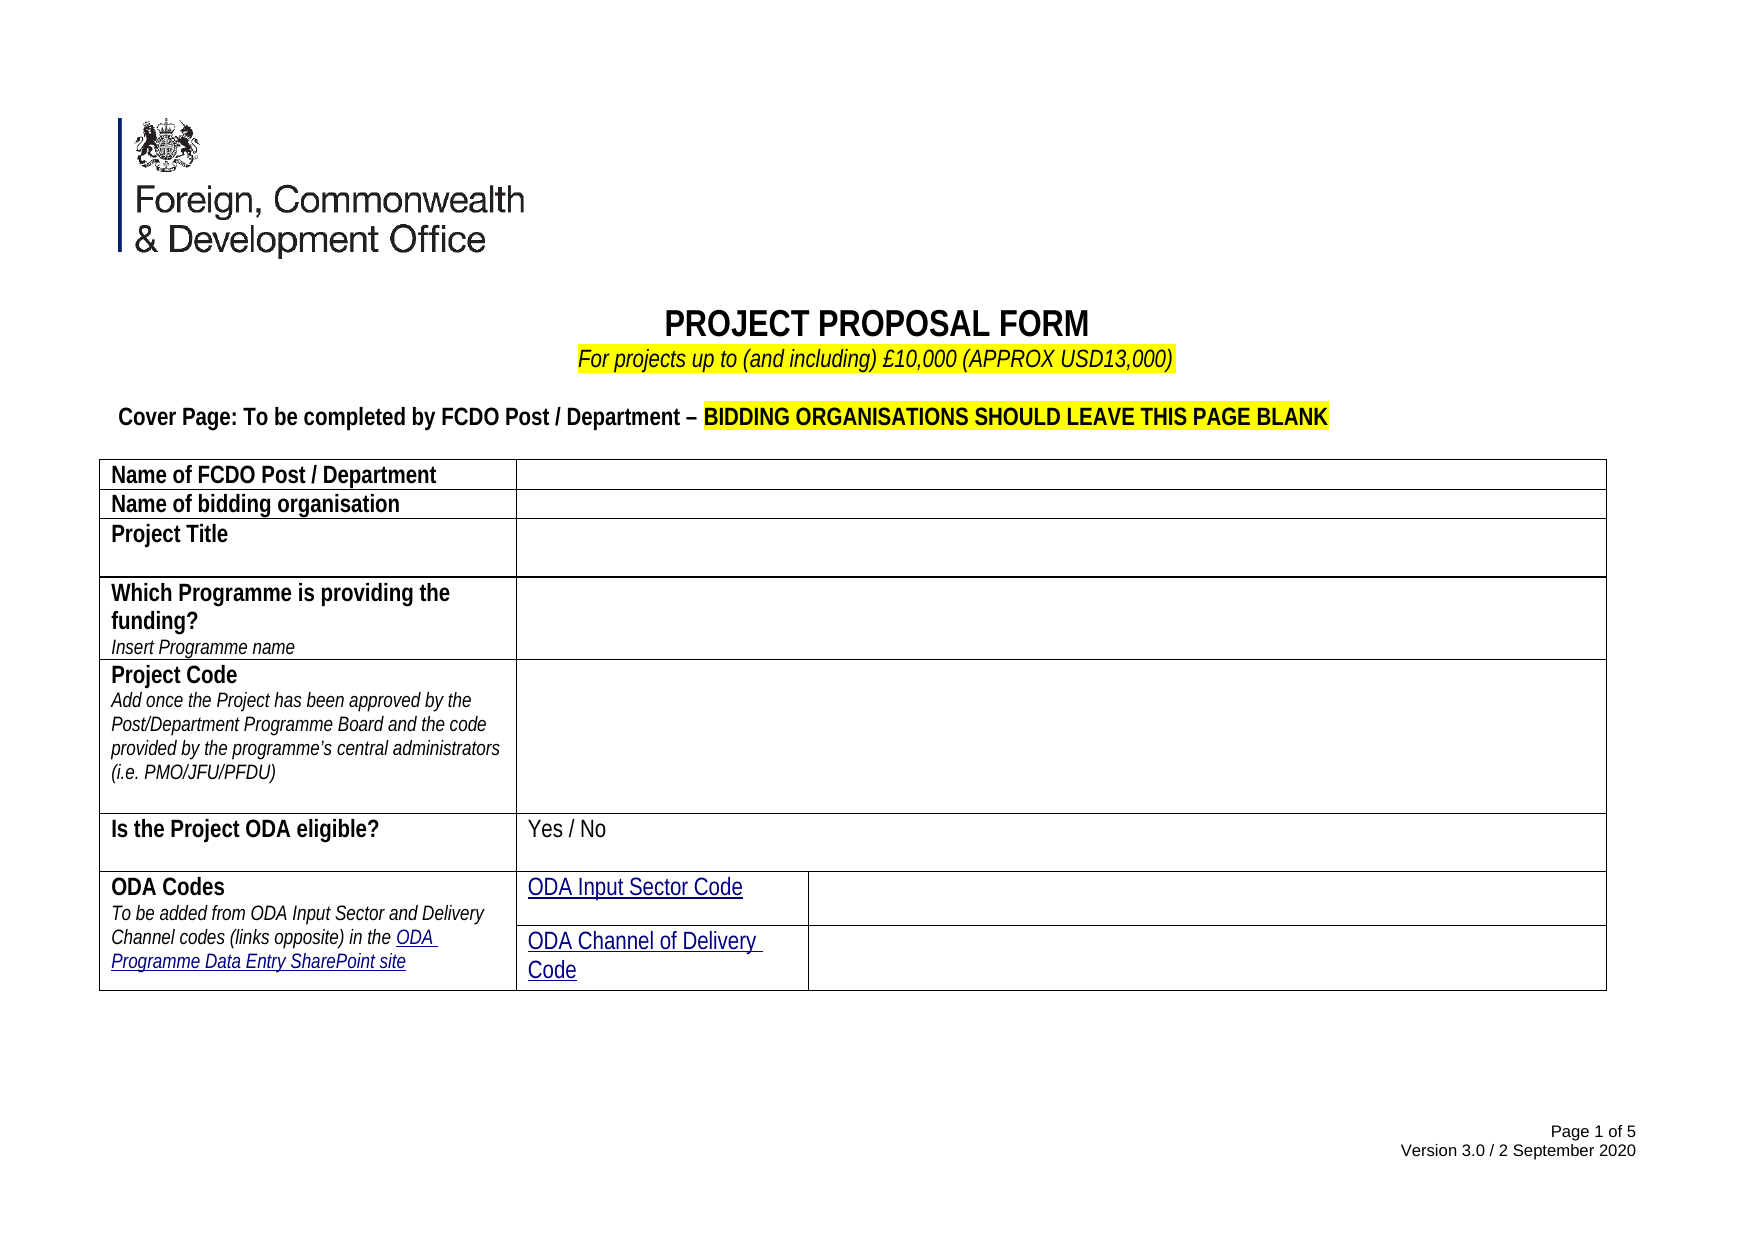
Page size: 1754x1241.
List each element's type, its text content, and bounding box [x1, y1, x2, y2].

table_cell Project Title [100, 519, 516, 576]
table_cell Project Code Add once the Project has been approved by the Post/Department Programme Board and the code provided by the programme’s central administrators (i.e. PMO/JFU/PFDU) [100, 660, 516, 813]
text PROJECT PROPOSAL FORM [118, 301, 1636, 344]
table_cell [517, 490, 1606, 518]
table_cell [517, 660, 1606, 813]
table_cell ODA Channel of Delivery Code [517, 926, 808, 990]
table_cell ODA Codes To be added from ODA Input Sector and Delivery Channel codes (links opposite) in the ODA Programme Data Entry SharePoint site [100, 872, 516, 990]
table_cell Yes / No [517, 814, 1606, 871]
table_header Name of FCDO Post / Department [100, 460, 516, 488]
table_cell Which Programme is providing the funding? Insert Programme name [100, 578, 516, 659]
table_cell Name of bidding organisation [100, 490, 516, 518]
table_cell [517, 519, 1606, 576]
table_cell [517, 578, 1606, 659]
text Cover Page: To be completed by FCDO Post / Department – BIDDING ORGANISATIONS SHOULD LEAVE THIS PAGE BLANK [118, 401, 1636, 430]
table_cell [809, 926, 1606, 990]
table_cell Is the Project ODA eligible? [100, 814, 516, 871]
table_header [517, 460, 1606, 488]
text For projects up to (and including) £10,000 (APPROX USD13,000) [118, 344, 1636, 373]
table_cell [809, 872, 1606, 925]
table_cell ODA Input Sector Code [517, 872, 808, 925]
